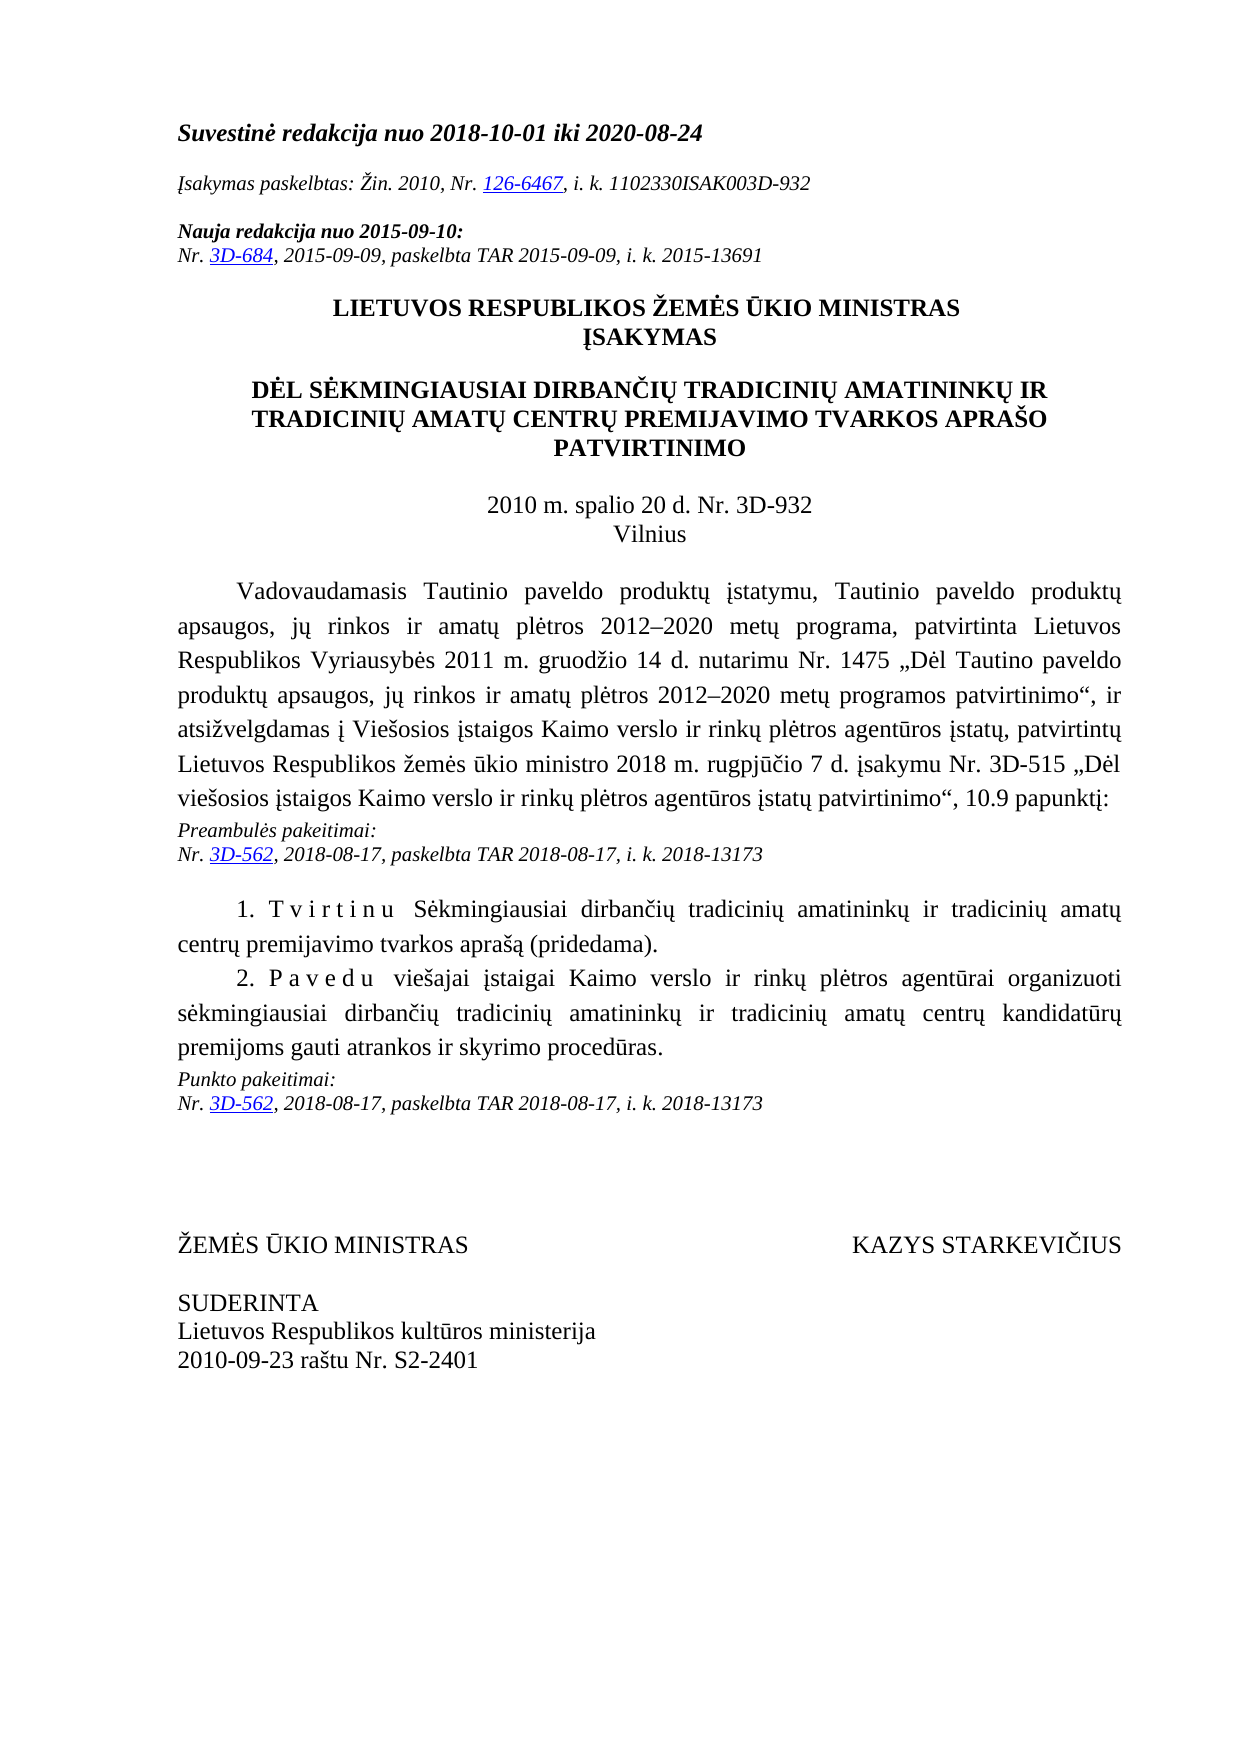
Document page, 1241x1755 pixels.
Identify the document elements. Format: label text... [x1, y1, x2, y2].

text Žemės ūkio ministras Kazys Starkevičius [177, 1230, 1122, 1259]
text Punkto pakeitimai: [177, 1067, 1122, 1091]
text DĖL SĖKMINGIAUSIAI DIRBANČIŲ TRADICINIŲ AMATININKŲ IR TRADICINIŲ AMATŲ CENTRŲ PREMIJAVIMO TVARKOS APRAŠO PATVIRTINIMO [177, 375, 1122, 461]
text Vilnius [177, 519, 1122, 548]
text Nr. 3D-562, 2018-08-17, paskelbta TAR 2018-08-17, i. k. 2018-13173 [177, 1091, 1122, 1115]
text Vadovaudamasis Tautinio paveldo produktų įstatymu, Tautinio paveldo produktų apsaugos, jų rinkos ir amatų plėtros 2012–2020 metų programa, patvirtinta Lietuvos Respublikos Vyriausybės 2011 m. gruodžio 14 d. nutarimu Nr. 1475 „Dėl Tautino paveldo produktų apsaugos, jų rinkos ir amatų plėtros 2012–2020 metų programos patvirtinimo“, ir atsižvelgdamas į Viešosios įstaigos Kaimo verslo ir rinkų plėtros agentūros įstatų, patvirtintų Lietuvos Respublikos žemės ūkio ministro 2018 m. rugpjūčio 7 d. įsakymu Nr. 3D-515 „Dėl viešosios įstaigos Kaimo verslo ir rinkų plėtros agentūros įstatų patvirtinimo“, 10.9 papunktį: [177, 576, 1122, 812]
text Nauja redakcija nuo 2015-09-10: [177, 219, 1122, 243]
text Nr. 3D-684, 2015-09-09, paskelbta TAR 2015-09-09, i. k. 2015-13691 [177, 243, 1122, 267]
text 1. Tvirtinu Sėkmingiausiai dirbančių tradicinių amatininkų ir tradicinių amatų centrų premijavimo tvarkos aprašą (pridedama). [177, 894, 1122, 958]
text ĮSAKYMAS [177, 322, 1122, 351]
text Suvestinė redakcija nuo 2018-10-01 iki 2020-08-24 [177, 118, 1122, 147]
text LIETUVOS RESPUBLIKOS ŽEMĖS ŪKIO MINISTRAS [177, 293, 1122, 322]
text Preambulės pakeitimai: [177, 818, 1122, 842]
text 2010-09-23 raštu Nr. S2-2401 [177, 1345, 1122, 1374]
text Nr. 3D-562, 2018-08-17, paskelbta TAR 2018-08-17, i. k. 2018-13173 [177, 842, 1122, 866]
text Įsakymas paskelbtas: Žin. 2010, Nr. 126-6467, i. k. 1102330ISAK003D-932 [177, 171, 1122, 195]
text 2010 m. spalio 20 d. Nr. 3D-932 [177, 490, 1122, 519]
text Lietuvos Respublikos kultūros ministerija [177, 1316, 1122, 1345]
text SUDERINTA [177, 1288, 1122, 1316]
text 2. Pavedu viešajai įstaigai Kaimo verslo ir rinkų plėtros agentūrai organizuoti sėkmingiausiai dirbančių tradicinių amatininkų ir tradicinių amatų centrų kandidatūrų premijoms gauti atrankos ir skyrimo procedūras. [177, 963, 1122, 1061]
